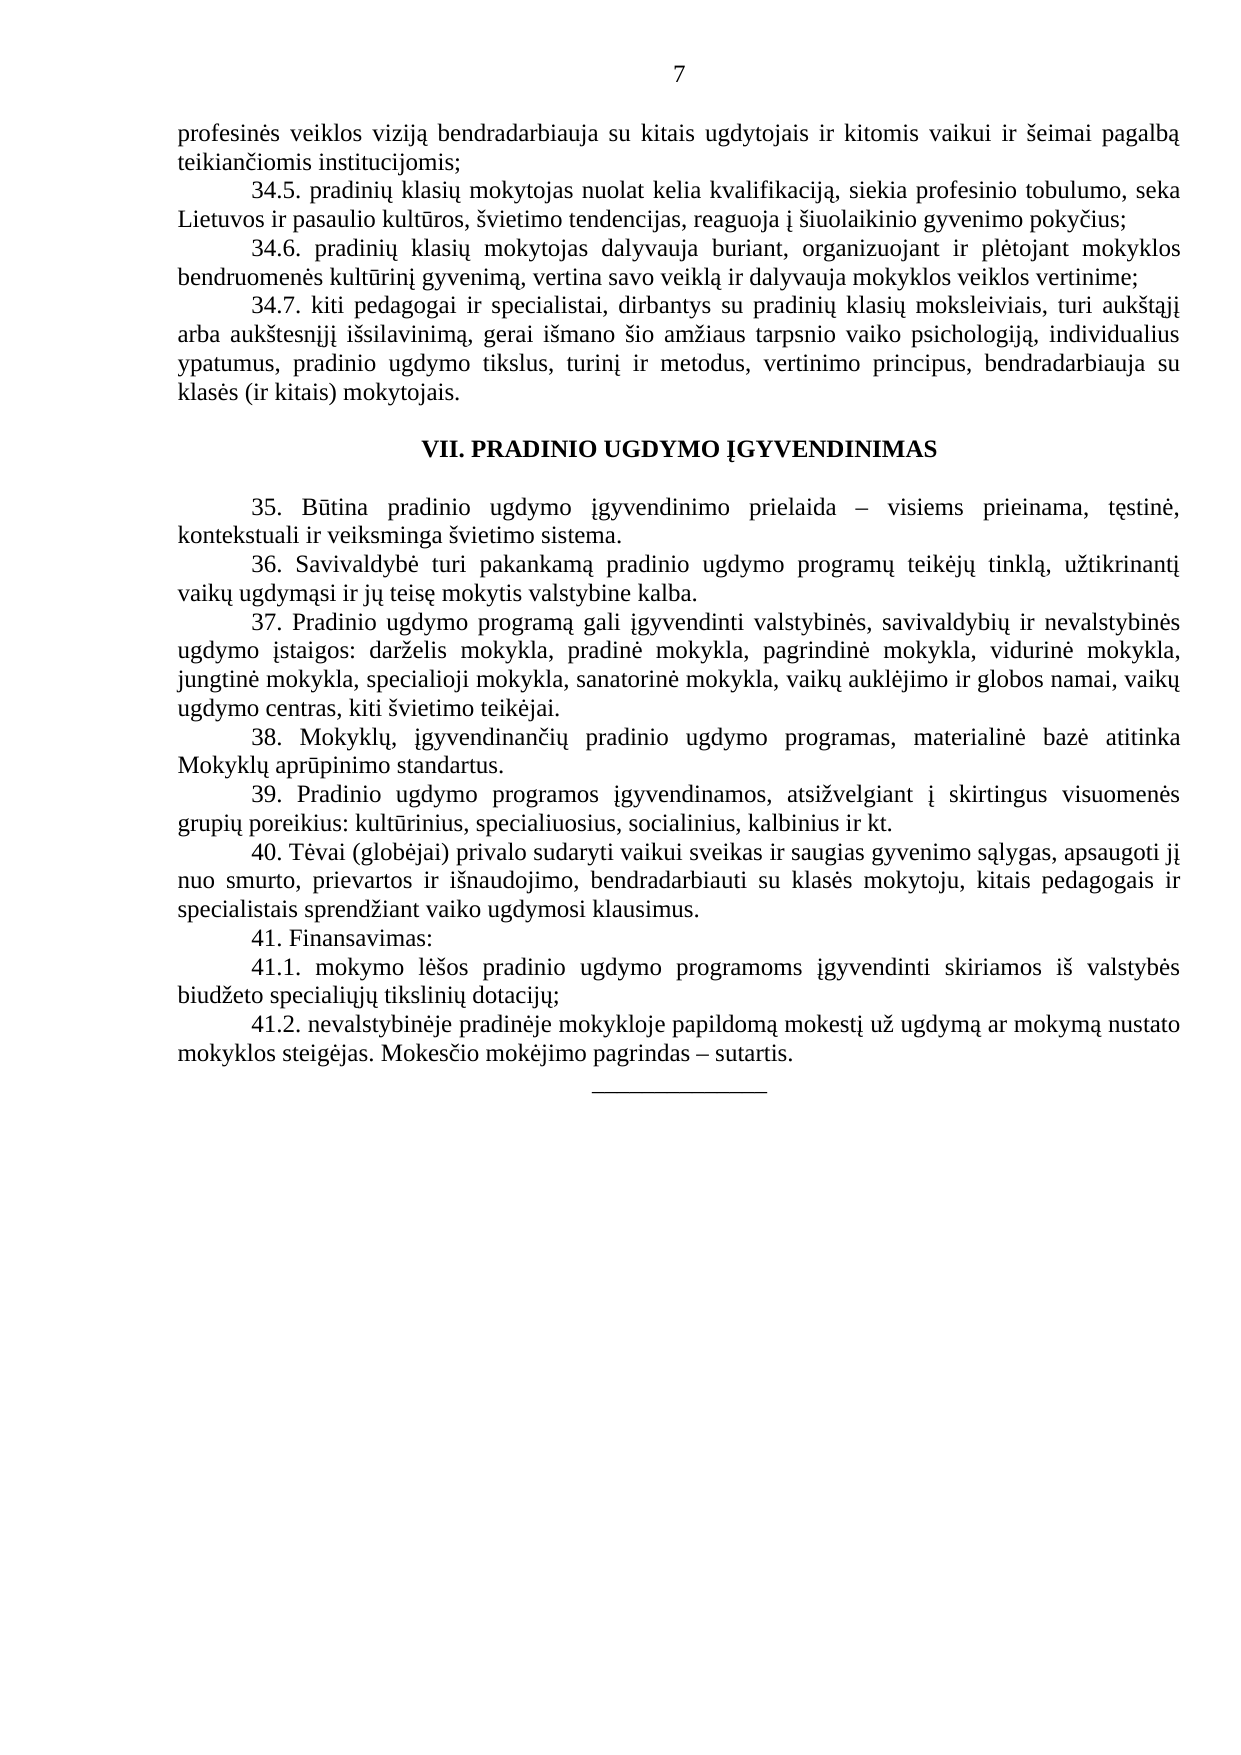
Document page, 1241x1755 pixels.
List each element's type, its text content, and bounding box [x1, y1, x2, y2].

text 40. Tėvai (globėjai) privalo sudaryti vaikui sveikas ir saugias gyvenimo sąlygas, apsaugoti jį nuo smurto, prievartos ir išnaudojimo, bendradarbiauti su klasės mokytoju, kitais pedagogais ir specialistais sprendžiant vaiko ugdymosi klausimus. [177, 837, 1181, 923]
text 41.2. nevalstybinėje pradinėje mokykloje papildomą mokestį už ugdymą ar mokymą nustato mokyklos steigėjas. Mokesčio mokėjimo pagrindas – sutartis. [177, 1009, 1181, 1067]
text VII. PRADINIO UGDYMO ĮGYVENDINIMAS [177, 434, 1181, 463]
text 38. Mokyklų, įgyvendinančių pradinio ugdymo programas, materialinė bazė atitinka Mokyklų aprūpinimo standartus. [177, 722, 1181, 779]
text profesinės veiklos viziją bendradarbiauja su kitais ugdytojais ir kitomis vaikui ir šeimai pagalbą teikiančiomis institucijomis; [177, 118, 1181, 176]
text 34.5. pradinių klasių mokytojas nuolat kelia kvalifikaciją, siekia profesinio tobulumo, seka Lietuvos ir pasaulio kultūros, švietimo tendencijas, reaguoja į šiuolaikinio gyvenimo pokyčius; [177, 176, 1181, 233]
text 37. Pradinio ugdymo programą gali įgyvendinti valstybinės, savivaldybių ir nevalstybinės ugdymo įstaigos: darželis mokykla, pradinė mokykla, pagrindinė mokykla, vidurinė mokykla, jungtinė mokykla, specialioji mokykla, sanatorinė mokykla, vaikų auklėjimo ir globos namai, vaikų ugdymo centras, kiti švietimo teikėjai. [177, 607, 1181, 722]
text 34.6. pradinių klasių mokytojas dalyvauja buriant, organizuojant ir plėtojant mokyklos bendruomenės kultūrinį gyvenimą, vertina savo veiklą ir dalyvauja mokyklos veiklos vertinime; [177, 233, 1181, 291]
text 41.1. mokymo lėšos pradinio ugdymo programoms įgyvendinti skiriamos iš valstybės biudžeto specialiųjų tikslinių dotacijų; [177, 952, 1181, 1009]
text 39. Pradinio ugdymo programos įgyvendinamos, atsižvelgiant į skirtingus visuomenės grupių poreikius: kultūrinius, specialiuosius, socialinius, kalbinius ir kt. [177, 779, 1181, 837]
text 41. Finansavimas: [177, 923, 1181, 952]
text ______________ [177, 1067, 1181, 1096]
text 34.7. kiti pedagogai ir specialistai, dirbantys su pradinių klasių moksleiviais, turi aukštąjį arba aukštesnįjį išsilavinimą, gerai išmano šio amžiaus tarpsnio vaiko psichologiją, individualius ypatumus, pradinio ugdymo tikslus, turinį ir metodus, vertinimo principus, bendradarbiauja su klasės (ir kitais) mokytojais. [177, 291, 1181, 406]
text 36. Savivaldybė turi pakankamą pradinio ugdymo programų teikėjų tinklą, užtikrinantį vaikų ugdymąsi ir jų teisę mokytis valstybine kalba. [177, 549, 1181, 607]
text 35. Būtina pradinio ugdymo įgyvendinimo prielaida – visiems prieinama, tęstinė, kontekstuali ir veiksminga švietimo sistema. [177, 492, 1181, 549]
